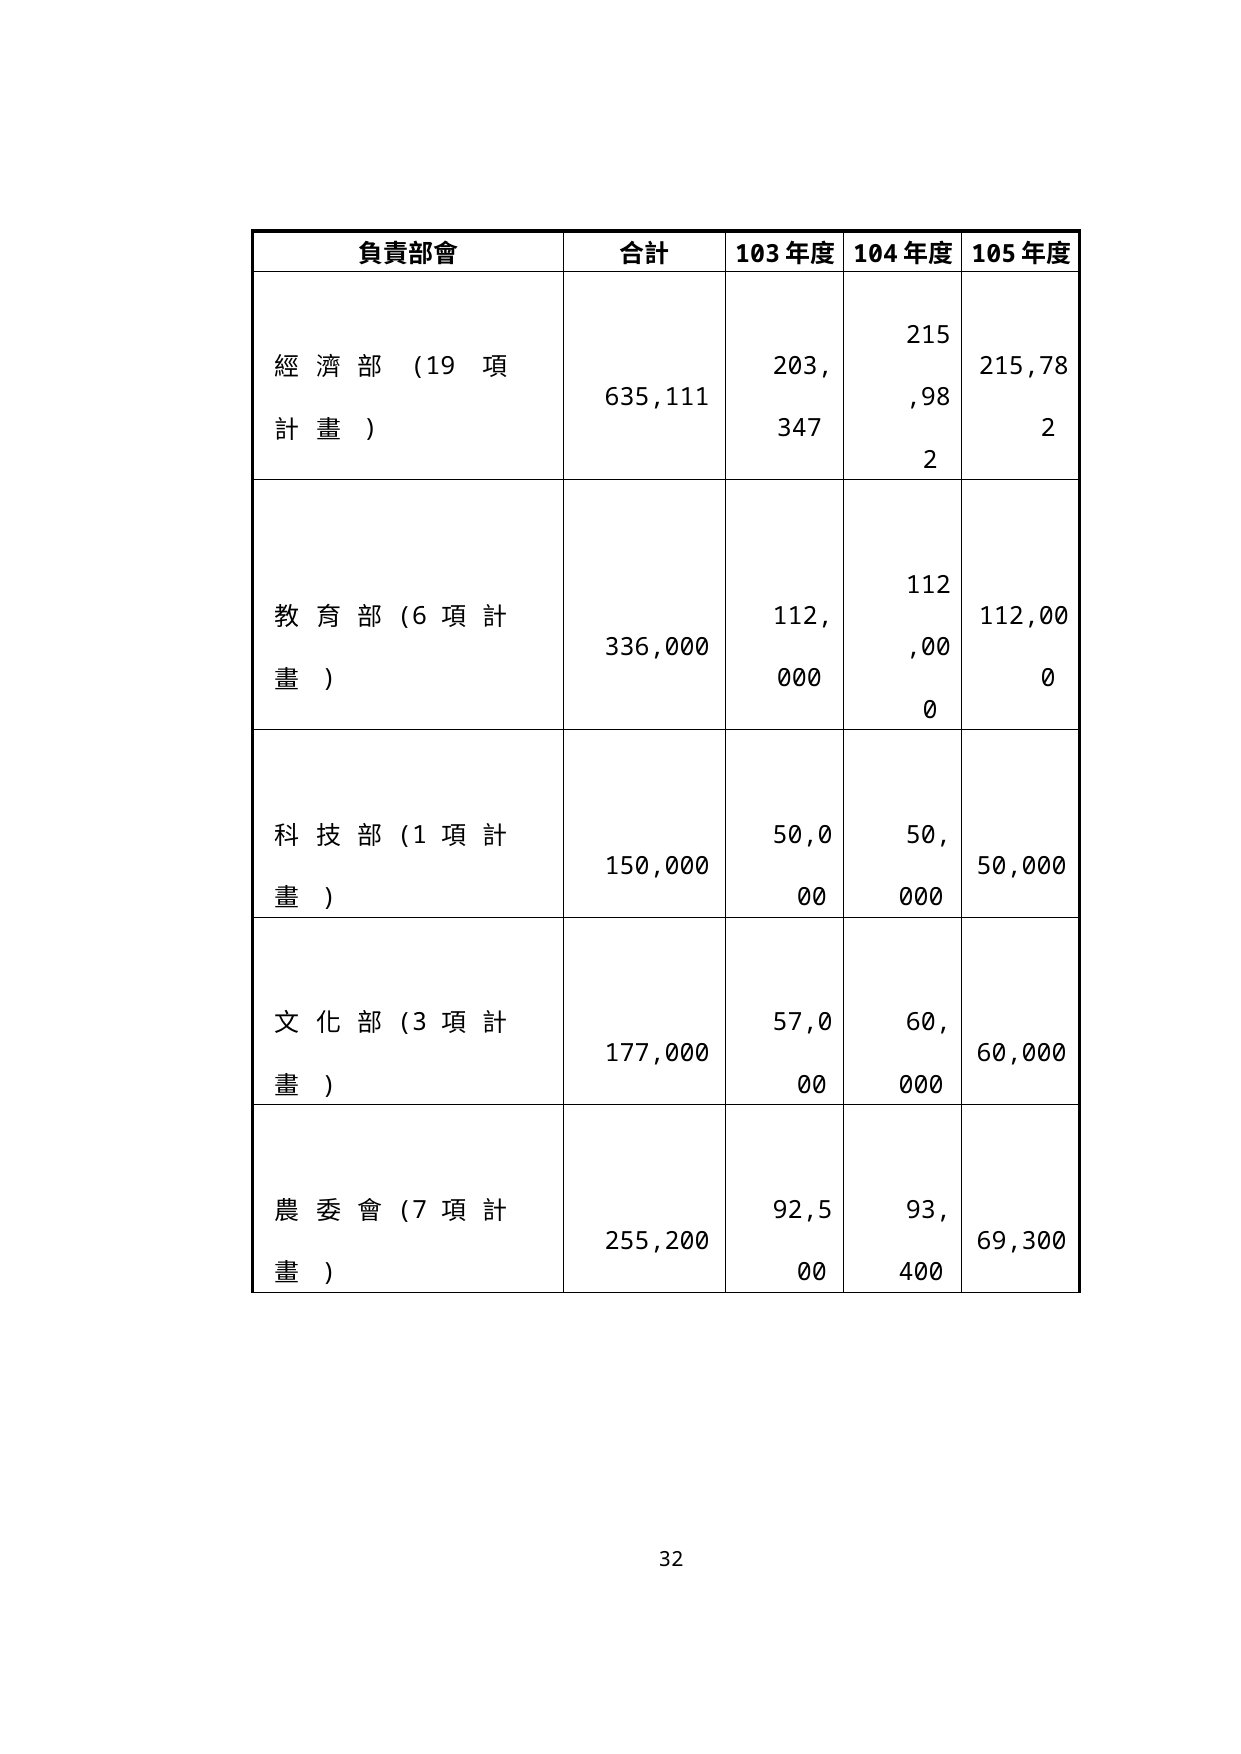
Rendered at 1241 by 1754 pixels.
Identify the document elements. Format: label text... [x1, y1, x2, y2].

table_cell 255,200 [564, 1105, 725, 1292]
table_cell 215,982 [844, 272, 961, 479]
table_cell 92,500 [726, 1105, 843, 1292]
table_cell 50,000 [844, 730, 961, 917]
table_cell 科技部(1項計畫) [254, 730, 563, 917]
table_cell 93,400 [844, 1105, 961, 1292]
table_cell 文化部(3項計畫) [254, 918, 563, 1104]
table_cell 177,000 [564, 918, 725, 1104]
table_cell 112,000 [844, 480, 961, 729]
table_cell 57,000 [726, 918, 843, 1104]
table_cell 60,000 [962, 918, 1078, 1104]
table_header 104年度 [844, 233, 961, 271]
table_header 103年度 [726, 233, 843, 271]
table_cell 112,000 [962, 480, 1078, 729]
table_cell 203,347 [726, 272, 843, 479]
table_cell 69,300 [962, 1105, 1078, 1292]
table_cell 農委會(7項計畫) [254, 1105, 563, 1292]
table_header 合計 [564, 233, 725, 271]
table_cell 60,000 [844, 918, 961, 1104]
table_cell 教育部(6項計畫) [254, 480, 563, 729]
table_cell 150,000 [564, 730, 725, 917]
table_cell 336,000 [564, 480, 725, 729]
table_cell 經濟部(19項計畫) [254, 272, 563, 479]
table_cell 112,000 [726, 480, 843, 729]
table_cell 215,782 [962, 272, 1078, 479]
table_cell 635,111 [564, 272, 725, 479]
table_cell 50,000 [726, 730, 843, 917]
table_header 負責部會 [254, 233, 563, 271]
table_header 105年度 [962, 233, 1078, 271]
table_cell 50,000 [962, 730, 1078, 917]
